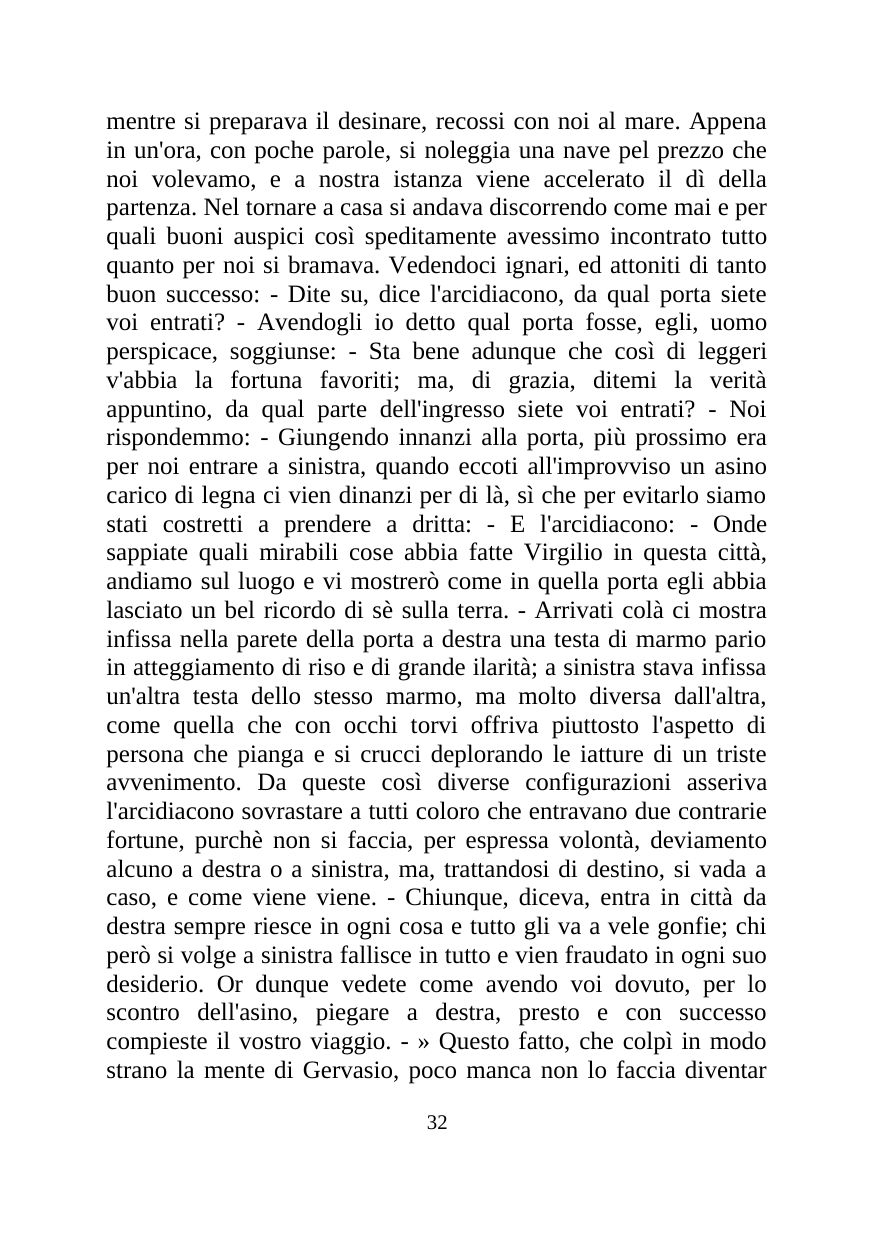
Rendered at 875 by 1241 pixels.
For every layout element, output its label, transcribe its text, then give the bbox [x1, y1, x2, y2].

text mentre si preparava il desinare, recossi con noi al mare. Appena in un'ora, con poche parole, si noleggia una nave pel prezzo che noi volevamo, e a nostra istanza viene accelerato il dì della partenza. Nel tornare a casa si andava discorrendo come mai e per quali buoni auspici così speditamente avessimo incontrato tutto quanto per noi si bramava. Vedendoci ignari, ed attoniti di tanto buon successo: - Dite su, dice l'arcidiacono, da qual porta siete voi entrati? - Avendogli io detto qual porta fosse, egli, uomo perspicace, soggiunse: - Sta bene adunque che così di leggeri v'abbia la fortuna favoriti; ma, di grazia, ditemi la verità appuntino, da qual parte dell'ingresso siete voi entrati? - Noi rispondemmo: - Giungendo innanzi alla porta, più prossimo era per noi entrare a sinistra, quando eccoti all'improvviso un asino carico di legna ci vien dinanzi per di là, sì che per evitarlo siamo stati costretti a prendere a dritta: - E l'arcidiacono: - Onde sappiate quali mirabili cose abbia fatte Virgilio in questa città, andiamo sul luogo e vi mostrerò come in quella porta egli abbia lasciato un bel ricordo di sè sulla terra. - Arrivati colà ci mostra infissa nella parete della porta a destra una testa di marmo pario in atteggiamento di riso e di grande ilarità; a sinistra stava infissa un'altra testa dello stesso marmo, ma molto diversa dall'altra, come quella che con occhi torvi offriva piuttosto l'aspetto di persona che pianga e si crucci deplorando le iatture di un triste avvenimento. Da queste così diverse configurazioni asseriva l'arcidiacono sovrastare a tutti coloro che entravano due contrarie fortune, purchè non si faccia, per espressa volontà, deviamento alcuno a destra o a sinistra, ma, trattandosi di destino, si vada a caso, e come viene viene. - Chiunque, diceva, entra in città da destra sempre riesce in ogni cosa e tutto gli va a vele gonfie; chi però si volge a sinistra fallisce in tutto e vien fraudato in ogni suo desiderio. Or dunque vedete come avendo voi dovuto, per lo scontro dell'asino, piegare a destra, presto e con successo compieste il vostro viaggio. - » Questo fatto, che colpì in modo strano la mente di Gervasio, poco manca non lo faccia diventar [106, 106, 768, 1084]
